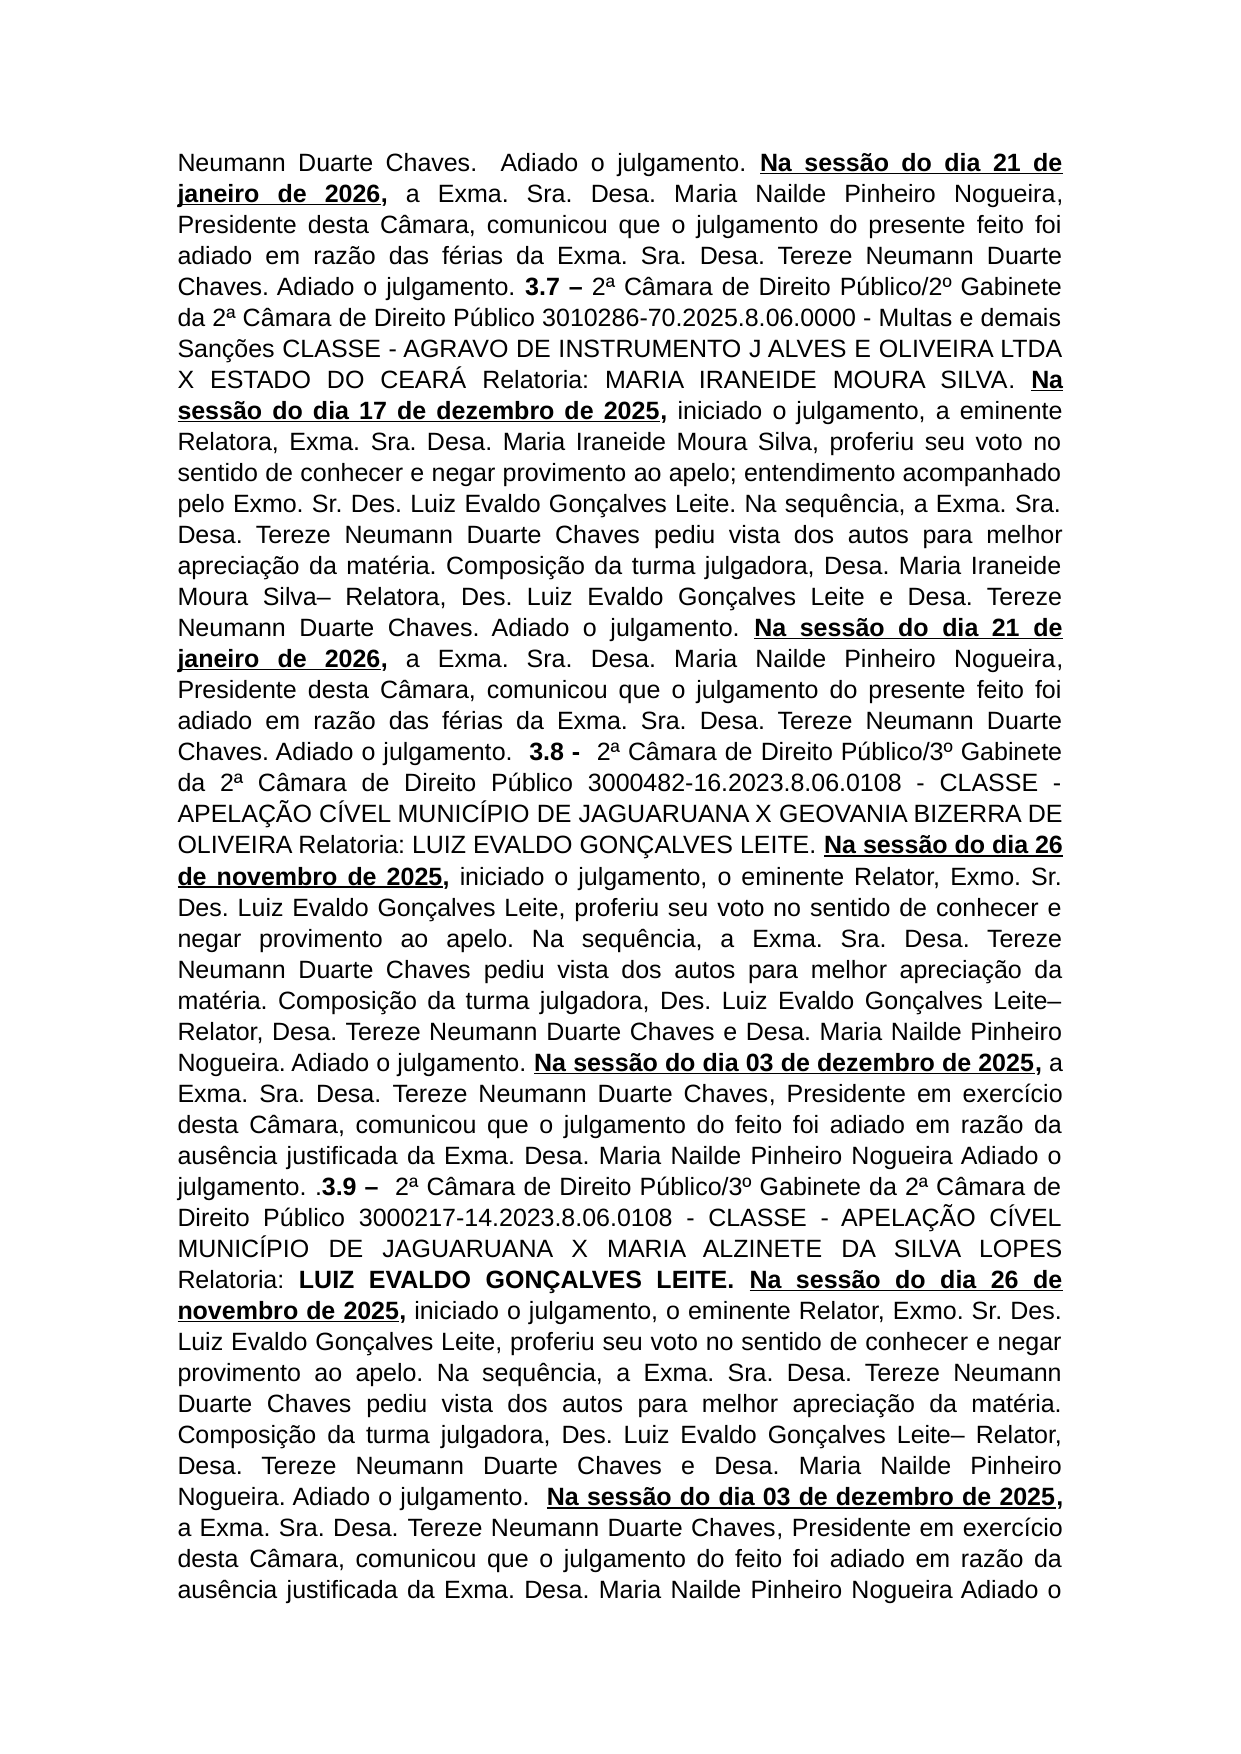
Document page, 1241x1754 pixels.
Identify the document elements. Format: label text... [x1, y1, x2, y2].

text Neumann Duarte Chaves. Adiado o julgamento. Na sessão do dia 21 de janeiro de 2026, a Exma. Sra. Desa. Maria Nailde Pinheiro Nogueira, Presidente desta Câmara, comunicou que o julgamento do presente feito foi adiado em razão das férias da Exma. Sra. Desa. Tereze Neumann Duarte Chaves. Adiado o julgamento. 3.7 – 2ª Câmara de Direito Público/2º Gabinete da 2ª Câmara de Direito Público 3010286-70.2025.8.06.0000 - Multas e demais Sanções CLASSE - AGRAVO DE INSTRUMENTO J ALVES E OLIVEIRA LTDA X ESTADO DO CEARÁ Relatoria: MARIA IRANEIDE MOURA SILVA. Na sessão do dia 17 de dezembro de 2025, iniciado o julgamento, a eminente Relatora, Exma. Sra. Desa. Maria Iraneide Moura Silva, proferiu seu voto no sentido de conhecer e negar provimento ao apelo; entendimento acompanhado pelo Exmo. Sr. Des. Luiz Evaldo Gonçalves Leite. Na sequência, a Exma. Sra. Desa. Tereze Neumann Duarte Chaves pediu vista dos autos para melhor apreciação da matéria. Composição da turma julgadora, Desa. Maria Iraneide Moura Silva– Relatora, Des. Luiz Evaldo Gonçalves Leite e Desa. Tereze Neumann Duarte Chaves. Adiado o julgamento. Na sessão do dia 21 de janeiro de 2026, a Exma. Sra. Desa. Maria Nailde Pinheiro Nogueira, Presidente desta Câmara, comunicou que o julgamento do presente feito foi adiado em razão das férias da Exma. Sra. Desa. Tereze Neumann Duarte Chaves. Adiado o julgamento. 3.8 - 2ª Câmara de Direito Público/3º Gabinete da 2ª Câmara de Direito Público 3000482-16.2023.8.06.0108 - CLASSE - APELAÇÃO CÍVEL MUNICÍPIO DE JAGUARUANA X GEOVANIA BIZERRA DE OLIVEIRA Relatoria: LUIZ EVALDO GONÇALVES LEITE. Na sessão do dia 26 de novembro de 2025, iniciado o julgamento, o eminente Relator, Exmo. Sr. Des. Luiz Evaldo Gonçalves Leite, proferiu seu voto no sentido de conhecer e negar provimento ao apelo. Na sequência, a Exma. Sra. Desa. Tereze Neumann Duarte Chaves pediu vista dos autos para melhor apreciação da matéria. Composição da turma julgadora, Des. Luiz Evaldo Gonçalves Leite– Relator, Desa. Tereze Neumann Duarte Chaves e Desa. Maria Nailde Pinheiro Nogueira. Adiado o julgamento. Na sessão do dia 03 de dezembro de 2025, a Exma. Sra. Desa. Tereze Neumann Duarte Chaves, Presidente em exercício desta Câmara, comunicou que o julgamento do feito foi adiado em razão da ausência justificada da Exma. Desa. Maria Nailde Pinheiro Nogueira Adiado o julgamento. .3.9 – 2ª Câmara de Direito Público/3º Gabinete da 2ª Câmara de Direito Público 3000217-14.2023.8.06.0108 - CLASSE - APELAÇÃO CÍVEL MUNICÍPIO DE JAGUARUANA X MARIA ALZINETE DA SILVA LOPES Relatoria: LUIZ EVALDO GONÇALVES LEITE. Na sessão do dia 26 de novembro de 2025, iniciado o julgamento, o eminente Relator, Exmo. Sr. Des. Luiz Evaldo Gonçalves Leite, proferiu seu voto no sentido de conhecer e negar provimento ao apelo. Na sequência, a Exma. Sra. Desa. Tereze Neumann Duarte Chaves pediu vista dos autos para melhor apreciação da matéria. Composição da turma julgadora, Des. Luiz Evaldo Gonçalves Leite– Relator, Desa. Tereze Neumann Duarte Chaves e Desa. Maria Nailde Pinheiro Nogueira. Adiado o julgamento. Na sessão do dia 03 de dezembro de 2025, a Exma. Sra. Desa. Tereze Neumann Duarte Chaves, Presidente em exercício desta Câmara, comunicou que o julgamento do feito foi adiado em razão da ausência justificada da Exma. Desa. Maria Nailde Pinheiro Nogueira Adiado o [177, 148, 1063, 1604]
